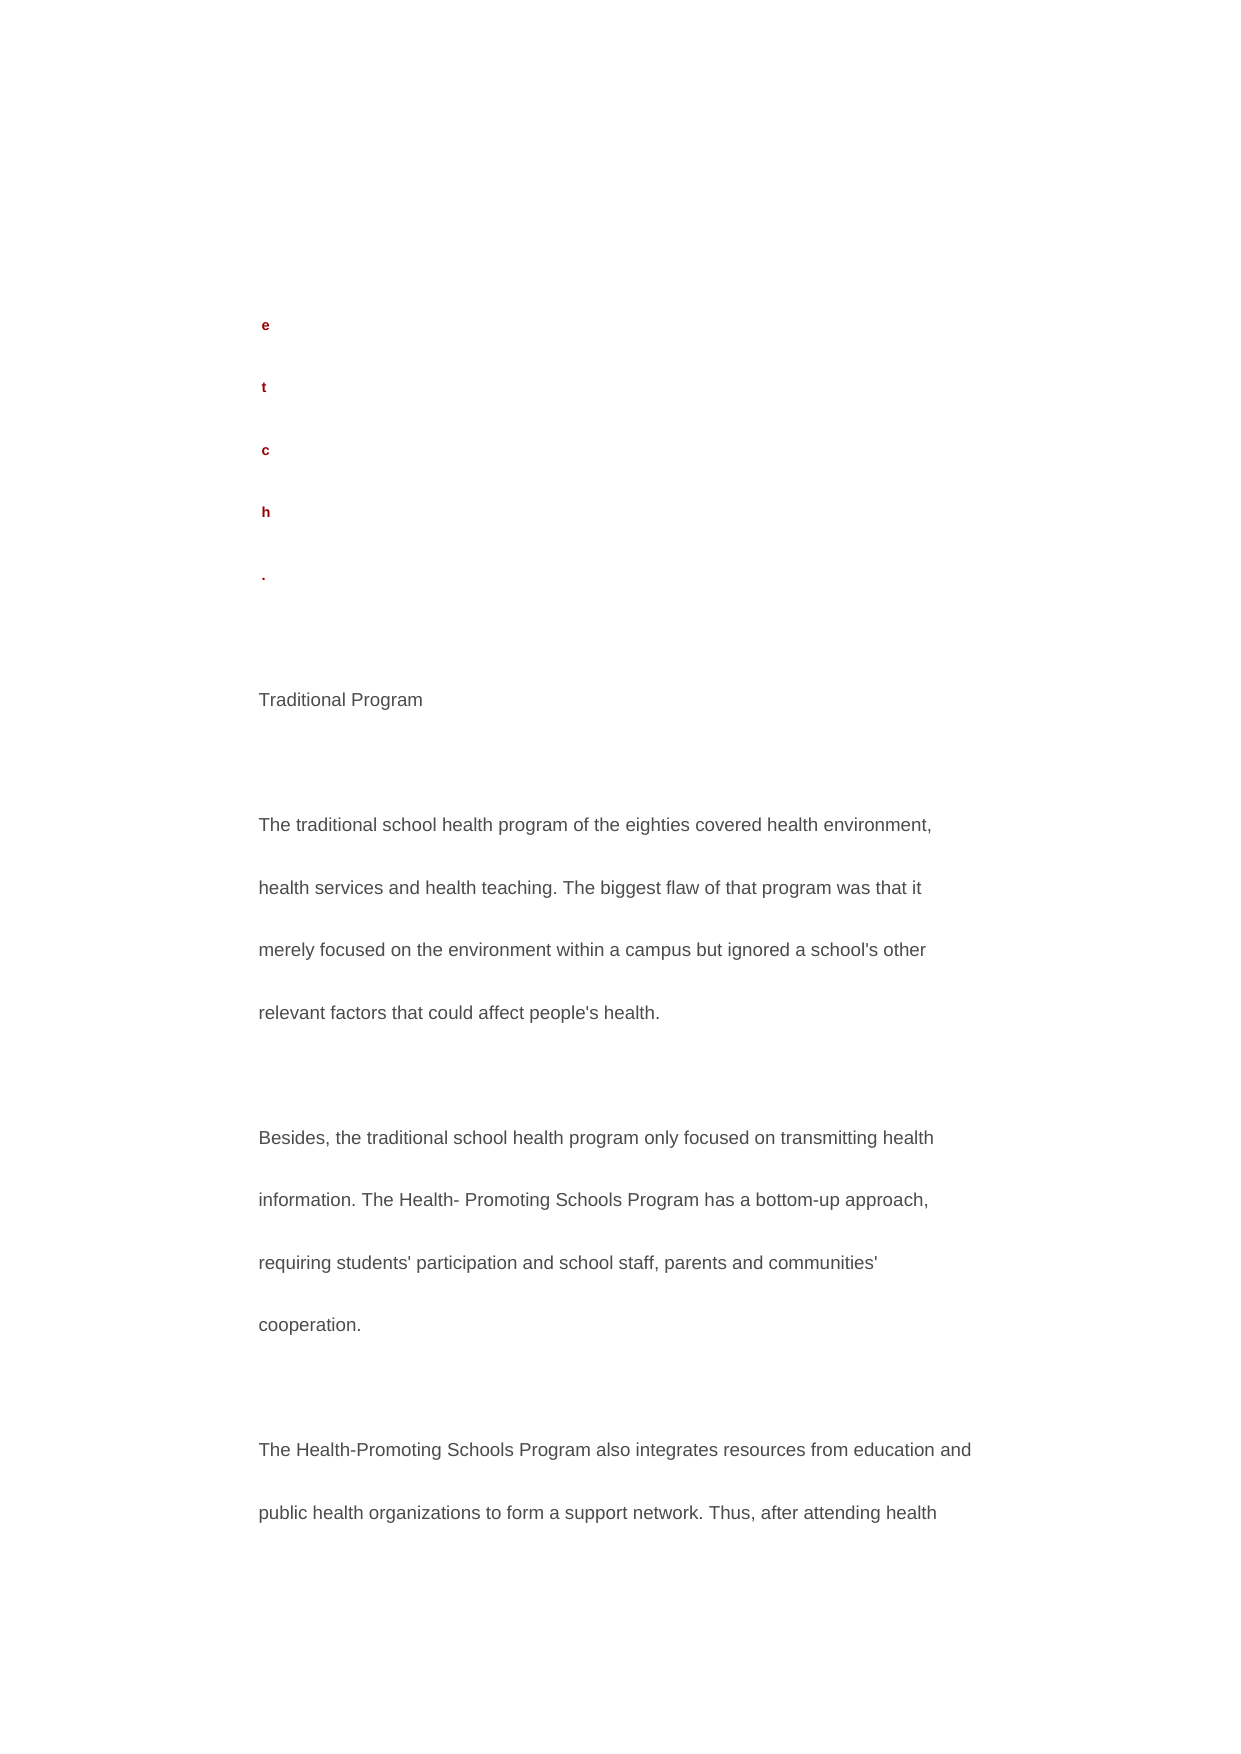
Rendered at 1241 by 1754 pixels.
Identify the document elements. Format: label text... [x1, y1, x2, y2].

table_cell Traditional Program The traditional school health program of the eighties covered health environment, health services and health teaching. The biggest flaw of that program was that it merely focused on the environment within a campus but ignored a school's other relevant factors that could affect people's health. Besides, the traditional school health program only focused on transmitting health information. The Health- Promoting Schools Program has a bottom-up approach, requiring students' participation and school staff, parents and communities' cooperation. The Health-Promoting Schools Program also integrates resources from education and public health organizations to form a support network. Thus, after attending health [251, 158, 990, 1541]
table_cell etch. [258, 221, 274, 599]
